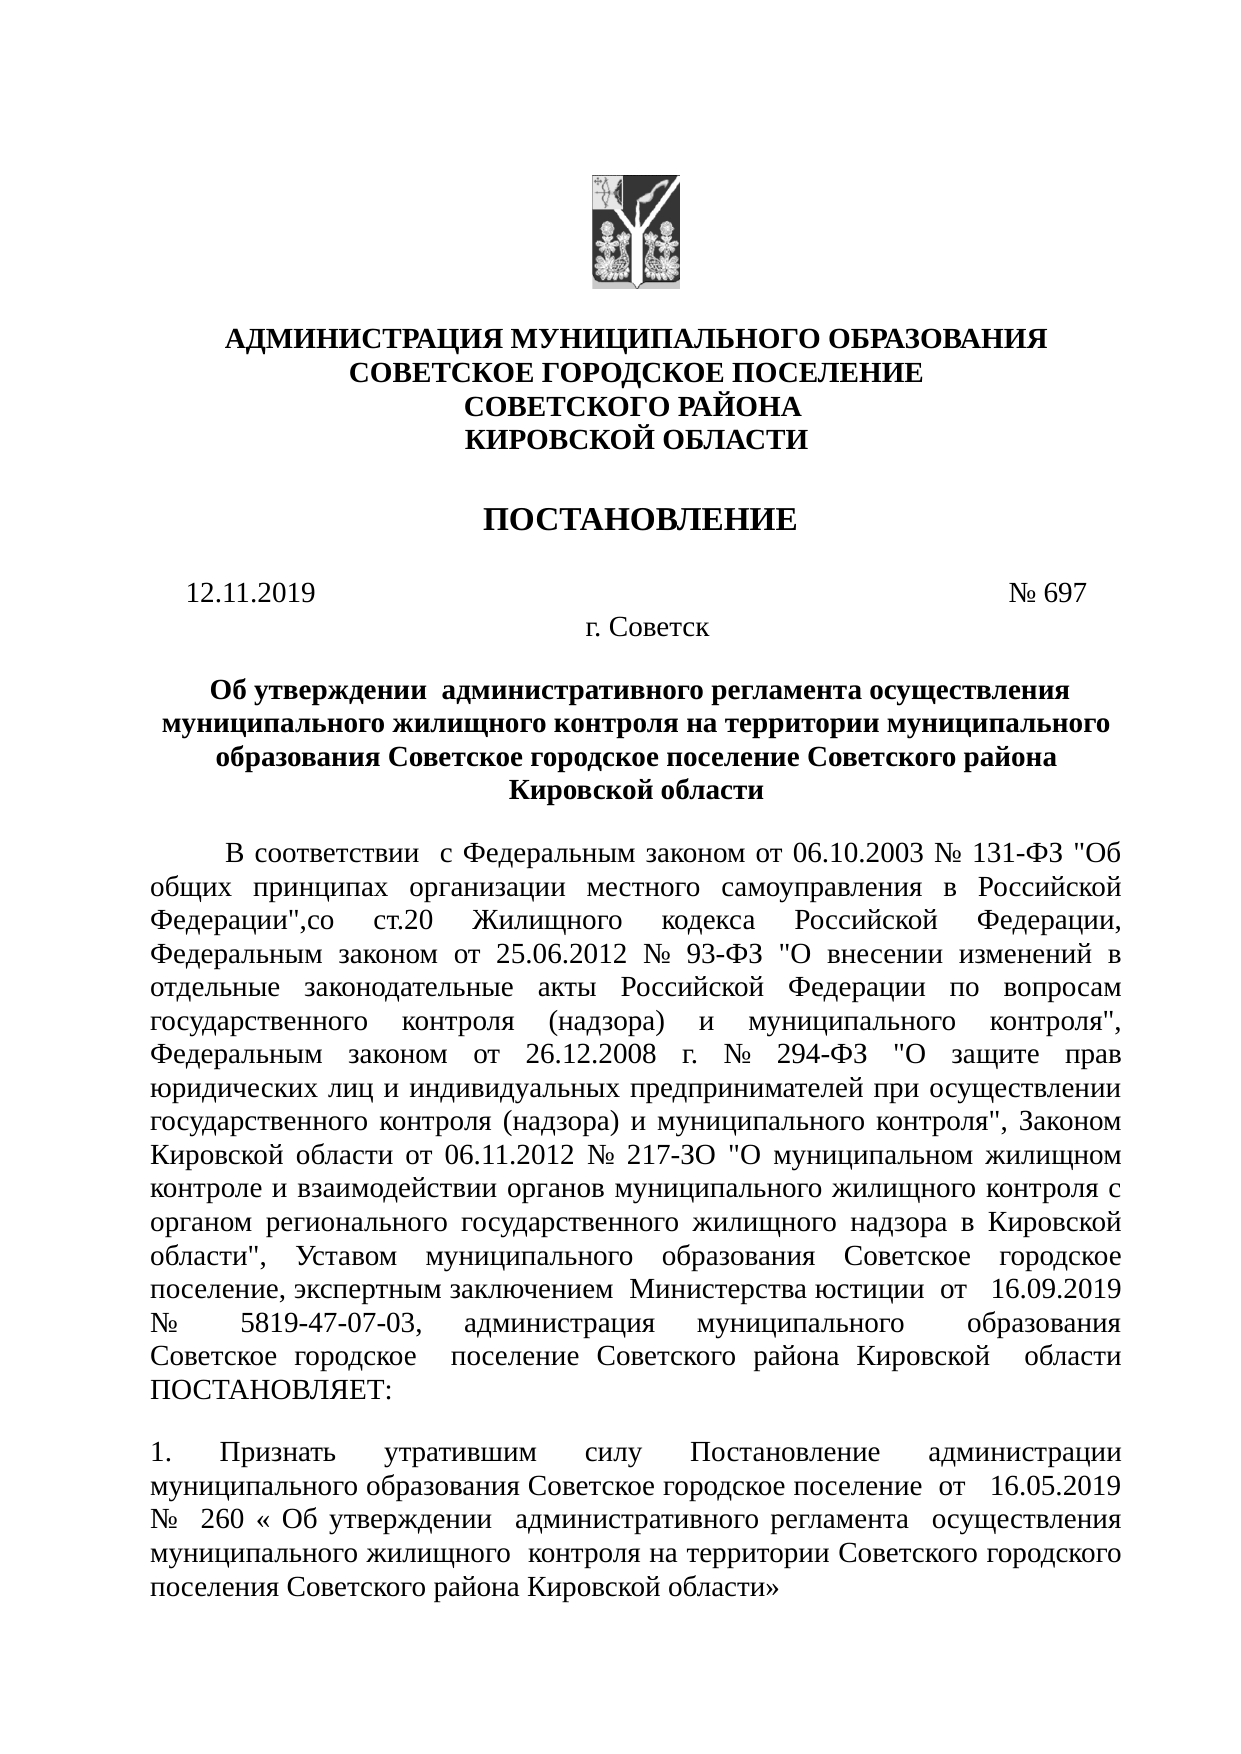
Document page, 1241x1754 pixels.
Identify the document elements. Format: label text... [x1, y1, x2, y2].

text 12.11.2019 № 697 [178, 576, 1122, 609]
text г. Советск [178, 609, 1122, 643]
text ПОСТАНОВЛЕНИЕ [150, 499, 1122, 537]
text В соответствии с Федеральным законом от 06.10.2003 № 131-ФЗ "Об общих принципах организации местного самоуправления в Российской Федерации",со ст.20 Жилищного кодекса Российской Федерации, Федеральным законом от 25.06.2012 № 93-ФЗ "О внесении изменений в отдельные законодательные акты Российской Федерации по вопросам государственного контроля (надзора) и муниципального контроля", Федеральным законом от 26.12.2008 г. № 294-ФЗ "О защите прав юридических лиц и индивидуальных предпринимателей при осуществлении государственного контроля (надзора) и муниципального контроля", Законом Кировской области от 06.11.2012 № 217-ЗО "О муниципальном жилищном контроле и взаимодействии органов муниципального жилищного контроля с органом регионального государственного жилищного надзора в Кировской области", Уставом муниципального образования Советское городское поселение, экспертным заключением Министерства юстиции от 16.09.2019 № 5819-47-07-03, администрация муниципального образования Советское городское поселение Советского района Кировской области ПОСТАНОВЛЯЕТ: [150, 835, 1122, 1405]
text КИРОВСКОЙ ОБЛАСТИ [150, 422, 1122, 456]
text СОВЕТСКОЕ ГОРОДСКОЕ ПОСЕЛЕНИЕ [150, 355, 1122, 389]
text АДМИНИСТРАЦИЯ МУНИЦИПАЛЬНОГО ОБРАЗОВАНИЯ [150, 322, 1122, 355]
text СОВЕТСКОГО РАЙОНА [150, 389, 1122, 422]
text Об утверждении административного регламента осуществления муниципального жилищного контроля на территории муниципального образования Советское городское поселение Советского района Кировской области [150, 672, 1122, 806]
text 1. Признать утратившим силу Постановление администрации муниципального образования Советское городское поселение от 16.05.2019 № 260 « Об утверждении административного регламента осуществления муниципального жилищного контроля на территории Советского городского поселения Советского района Кировской области» [150, 1434, 1122, 1602]
picture [592, 175, 680, 289]
